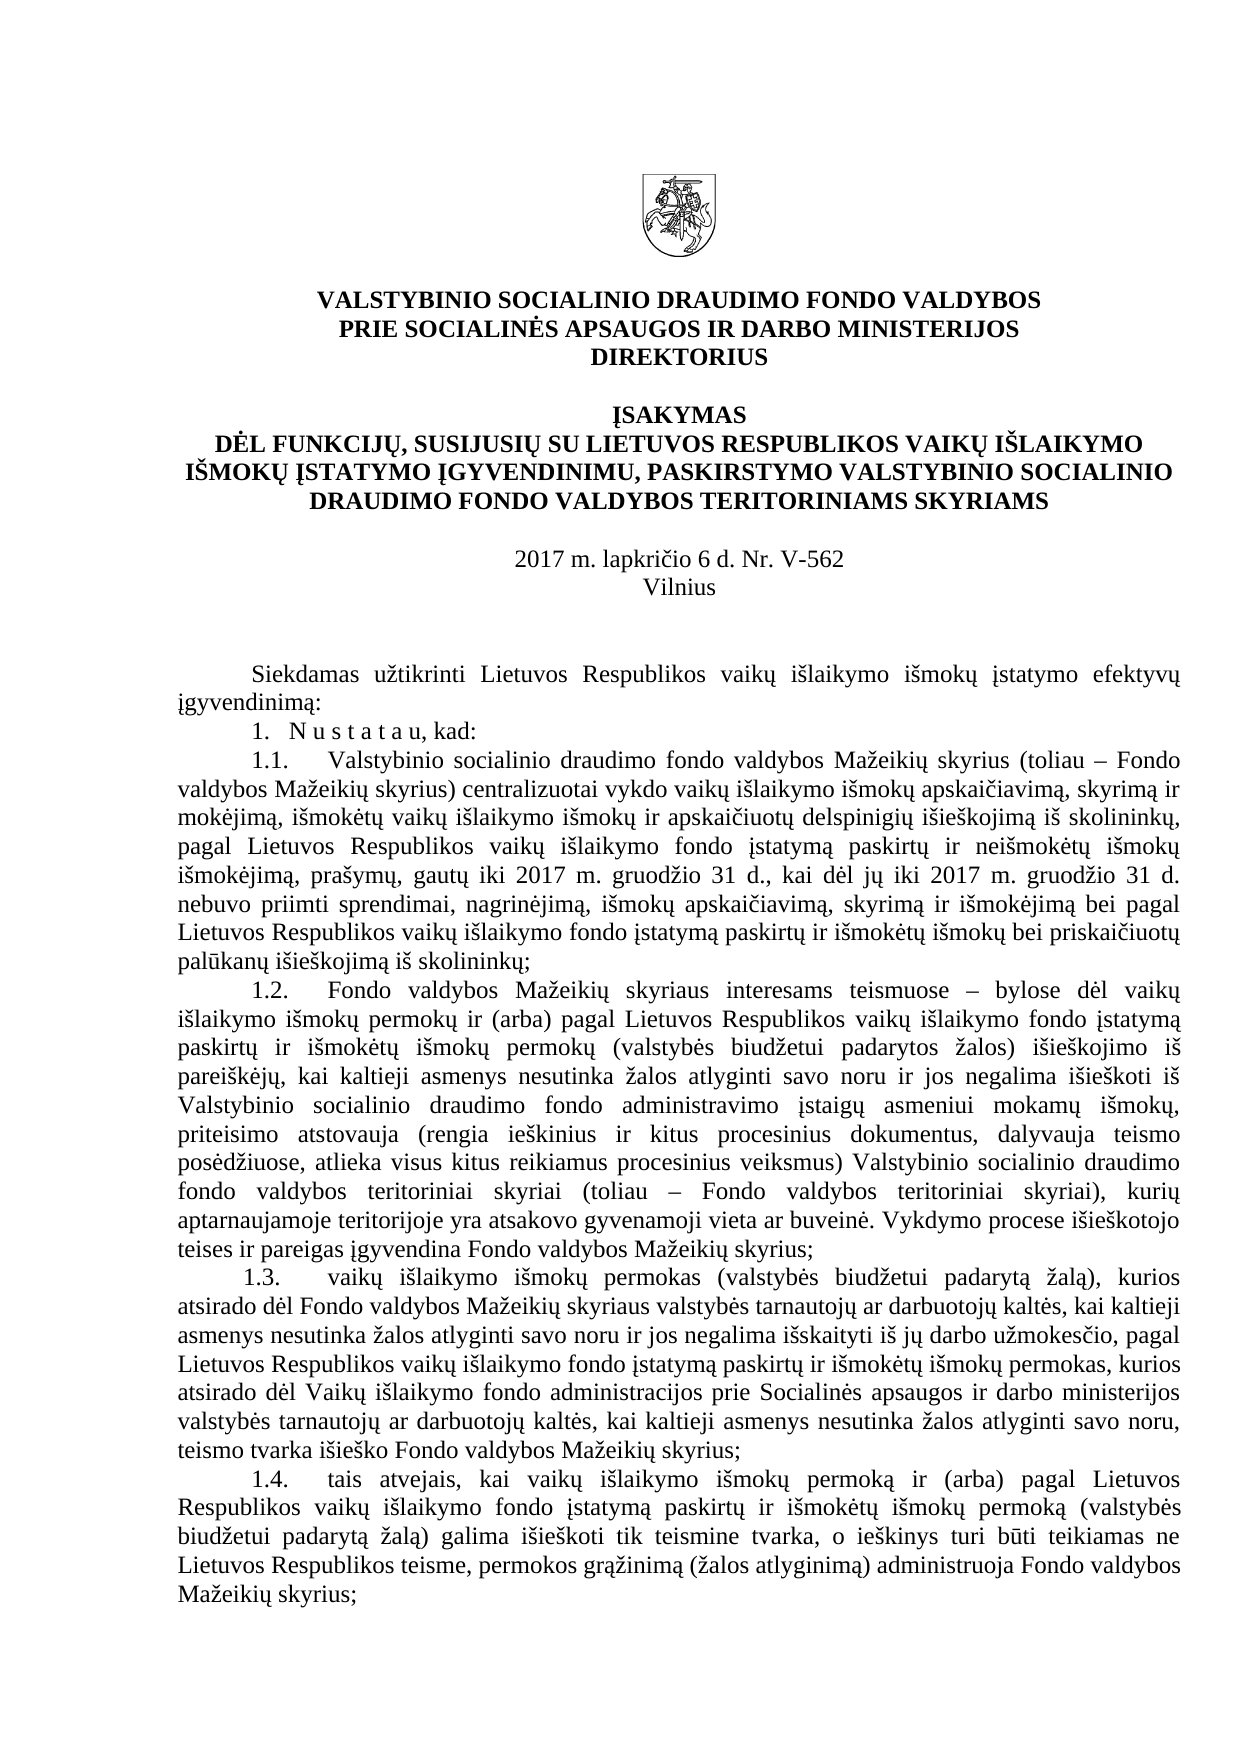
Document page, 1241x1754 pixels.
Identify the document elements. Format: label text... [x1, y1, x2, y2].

text 1.3. vaikų išlaikymo išmokų permokas (valstybės biudžetui padarytą žalą), kurios atsirado dėl Fondo valdybos Mažeikių skyriaus valstybės tarnautojų ar darbuotojų kaltės, kai kaltieji asmenys nesutinka žalos atlyginti savo noru ir jos negalima išskaityti iš jų darbo užmokesčio, pagal Lietuvos Respublikos vaikų išlaikymo fondo įstatymą paskirtų ir išmokėtų išmokų permokas, kurios atsirado dėl Vaikų išlaikymo fondo administracijos prie Socialinės apsaugos ir darbo ministerijos valstybės tarnautojų ar darbuotojų kaltės, kai kaltieji asmenys nesutinka žalos atlyginti savo noru, teismo tvarka išieško Fondo valdybos Mažeikių skyrius; [177, 1262, 1181, 1464]
text 2017 m. lapkričio 6 d. Nr. V-562 [177, 544, 1181, 572]
text 1.1. Valstybinio socialinio draudimo fondo valdybos Mažeikių skyrius (toliau – Fondo valdybos Mažeikių skyrius) centralizuotai vykdo vaikų išlaikymo išmokų apskaičiavimą, skyrimą ir mokėjimą, išmokėtų vaikų išlaikymo išmokų ir apskaičiuotų delspinigių išieškojimą iš skolininkų, pagal Lietuvos Respublikos vaikų išlaikymo fondo įstatymą paskirtų ir neišmokėtų išmokų išmokėjimą, prašymų, gautų iki 2017 m. gruodžio 31 d., kai dėl jų iki 2017 m. gruodžio 31 d. nebuvo priimti sprendimai, nagrinėjimą, išmokų apskaičiavimą, skyrimą ir išmokėjimą bei pagal Lietuvos Respublikos vaikų išlaikymo fondo įstatymą paskirtų ir išmokėtų išmokų bei priskaičiuotų palūkanų išieškojimą iš skolininkų; [177, 745, 1181, 975]
text 1. N u s t a t a u, kad: [251, 716, 1181, 745]
text DĖL FUNKCIJŲ, SUSIJUSIŲ SU LIETUVOS RESPUBLIKOS VAIKŲ IŠLAIKYMO IŠMOKŲ ĮSTATYMO ĮGYVENDINIMU, PASKIRSTYMO VALSTYBINIO SOCIALINIO DRAUDIMO FONDO VALDYBOS TERITORINIAMS SKYRIAMS [177, 429, 1181, 515]
text Siekdamas užtikrinti Lietuvos Respublikos vaikų išlaikymo išmokų įstatymo efektyvų įgyvendinimą: [177, 659, 1181, 716]
text ĮSAKYMAS [177, 400, 1181, 429]
text 1.2. Fondo valdybos Mažeikių skyriaus interesams teismuose – bylose dėl vaikų išlaikymo išmokų permokų ir (arba) pagal Lietuvos Respublikos vaikų išlaikymo fondo įstatymą paskirtų ir išmokėtų išmokų permokų (valstybės biudžetui padarytos žalos) išieškojimo iš pareiškėjų, kai kaltieji asmenys nesutinka žalos atlyginti savo noru ir jos negalima išieškoti iš Valstybinio socialinio draudimo fondo administravimo įstaigų asmeniui mokamų išmokų, priteisimo atstovauja (rengia ieškinius ir kitus procesinius dokumentus, dalyvauja teismo posėdžiuose, atlieka visus kitus reikiamus procesinius veiksmus) Valstybinio socialinio draudimo fondo valdybos teritoriniai skyriai (toliau – Fondo valdybos teritoriniai skyriai), kurių aptarnaujamoje teritorijoje yra atsakovo gyvenamoji vieta ar buveinė. Vykdymo procese išieškotojo teises ir pareigas įgyvendina Fondo valdybos Mažeikių skyrius; [177, 975, 1181, 1262]
text DIREKTORIUS [177, 342, 1181, 371]
text 1.4. tais atvejais, kai vaikų išlaikymo išmokų permoką ir (arba) pagal Lietuvos Respublikos vaikų išlaikymo fondo įstatymą paskirtų ir išmokėtų išmokų permoką (valstybės biudžetui padarytą žalą) galima išieškoti tik teismine tvarka, o ieškinys turi būti teikiamas ne Lietuvos Respublikos teisme, permokos grąžinimą (žalos atlyginimą) administruoja Fondo valdybos Mažeikių skyrius; [177, 1464, 1181, 1607]
text Vilnius [177, 572, 1181, 601]
text PRIE SOCIALINĖS APSAUGOS IR DARBO MINISTERIJOS [177, 314, 1181, 342]
text VALSTYBINIO SOCIALINIO DRAUDIMO FONDO VALDYBOS [177, 285, 1181, 314]
